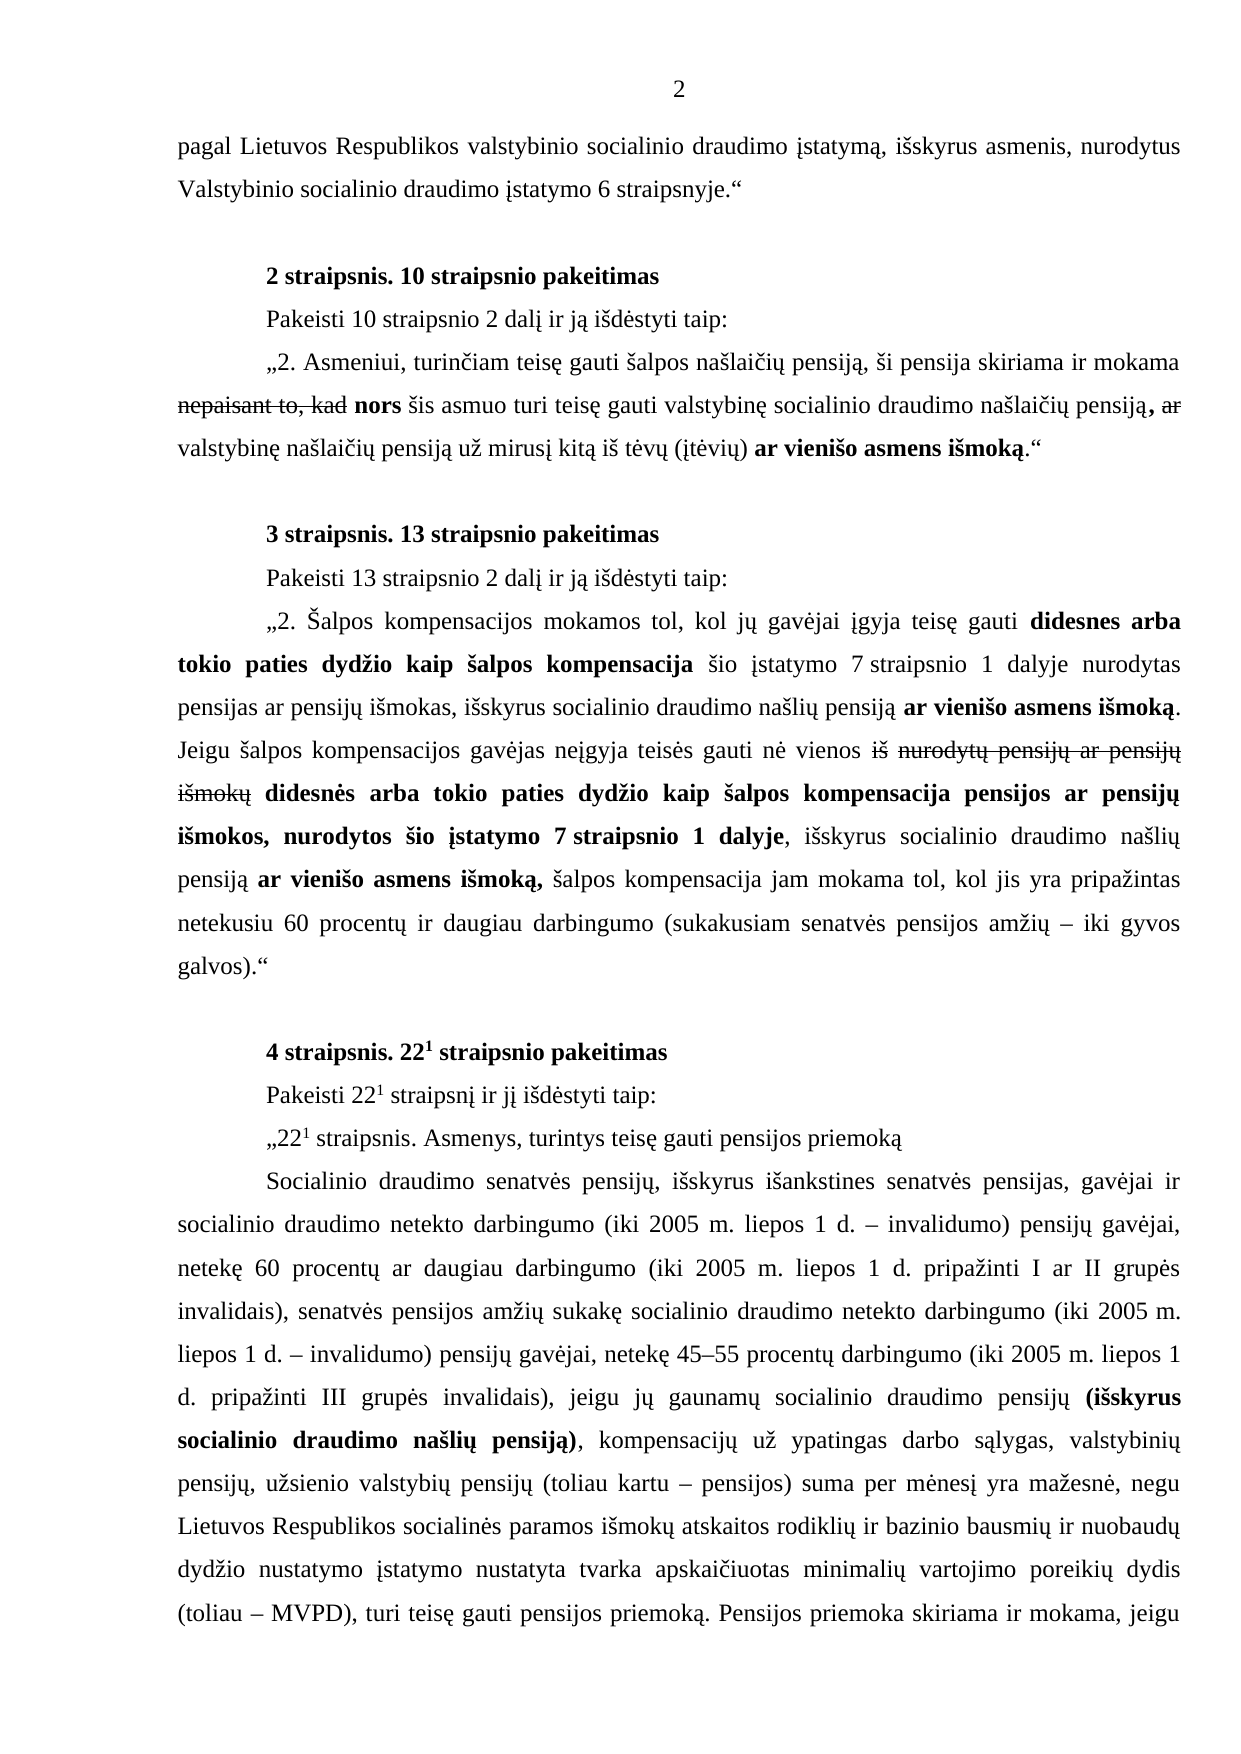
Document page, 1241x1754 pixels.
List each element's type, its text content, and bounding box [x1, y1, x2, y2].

text Pakeisti 10 straipsnio 2 dalį ir ją išdėstyti taip: [177, 304, 1181, 333]
text Socialinio draudimo senatvės pensijų, išskyrus išankstines senatvės pensijas, gavėjai ir socialinio draudimo netekto darbingumo (iki 2005 m. liepos 1 d. – invalidumo) pensijų gavėjai, netekę 60 procentų ar daugiau darbingumo (iki 2005 m. liepos 1 d. pripažinti I ar II grupės invalidais), senatvės pensijos amžių sukakę socialinio draudimo netekto darbingumo (iki 2005 m. liepos 1 d. – invalidumo) pensijų gavėjai, netekę 45–55 procentų darbingumo (iki 2005 m. liepos 1 d. pripažinti III grupės invalidais), jeigu jų gaunamų socialinio draudimo pensijų (išskyrus socialinio draudimo našlių pensiją), kompensacijų už ypatingas darbo sąlygas, valstybinių pensijų, užsienio valstybių pensijų (toliau kartu – pensijos) suma per mėnesį yra mažesnė, negu Lietuvos Respublikos socialinės paramos išmokų atskaitos rodiklių ir bazinio bausmių ir nuobaudų dydžio nustatymo įstatymo nustatyta tvarka apskaičiuotas minimalių vartojimo poreikių dydis (toliau – MVPD), turi teisę gauti pensijos priemoką. Pensijos priemoka skiriama ir mokama, jeigu [177, 1166, 1181, 1626]
text „221 straipsnis. Asmenys, turintys teisę gauti pensijos priemoką [177, 1123, 1181, 1152]
text Pakeisti 13 straipsnio 2 dalį ir ją išdėstyti taip: [177, 563, 1181, 591]
text 3 straipsnis. 13 straipsnio pakeitimas [177, 519, 1181, 548]
text „2. Šalpos kompensacijos mokamos tol, kol jų gavėjai įgyja teisę gauti didesnes arba tokio paties dydžio kaip šalpos kompensacija šio įstatymo 7 straipsnio 1 dalyje nurodytas pensijas ar pensijų išmokas, išskyrus socialinio draudimo našlių pensiją ar vienišo asmens išmoką. Jeigu šalpos kompensacijos gavėjas neįgyja teisės gauti nė vienos iš nurodytų pensijų ar pensijų išmokų didesnės arba tokio paties dydžio kaip šalpos kompensacija pensijos ar pensijų išmokos, nurodytos šio įstatymo 7 straipsnio 1 dalyje, išskyrus socialinio draudimo našlių pensiją ar vienišo asmens išmoką, šalpos kompensacija jam mokama tol, kol jis yra pripažintas netekusiu 60 procentų ir daugiau darbingumo (sukakusiam senatvės pensijos amžių – iki gyvos galvos).“ [177, 606, 1181, 979]
text 4 straipsnis. 221 straipsnio pakeitimas [177, 1037, 1181, 1066]
text „2. Asmeniui, turinčiam teisę gauti šalpos našlaičių pensiją, ši pensija skiriama ir mokama nepaisant to, kad nors šis asmuo turi teisę gauti valstybinę socialinio draudimo našlaičių pensiją, ar valstybinę našlaičių pensiją už mirusį kitą iš tėvų (įtėvių) ar vienišo asmens išmoką.“ [177, 347, 1181, 462]
text pagal Lietuvos Respublikos valstybinio socialinio draudimo įstatymą, išskyrus asmenis, nurodytus Valstybinio socialinio draudimo įstatymo 6 straipsnyje.“ [177, 131, 1181, 203]
text Pakeisti 221 straipsnį ir jį išdėstyti taip: [177, 1080, 1181, 1109]
text 2 straipsnis. 10 straipsnio pakeitimas [177, 261, 1181, 289]
